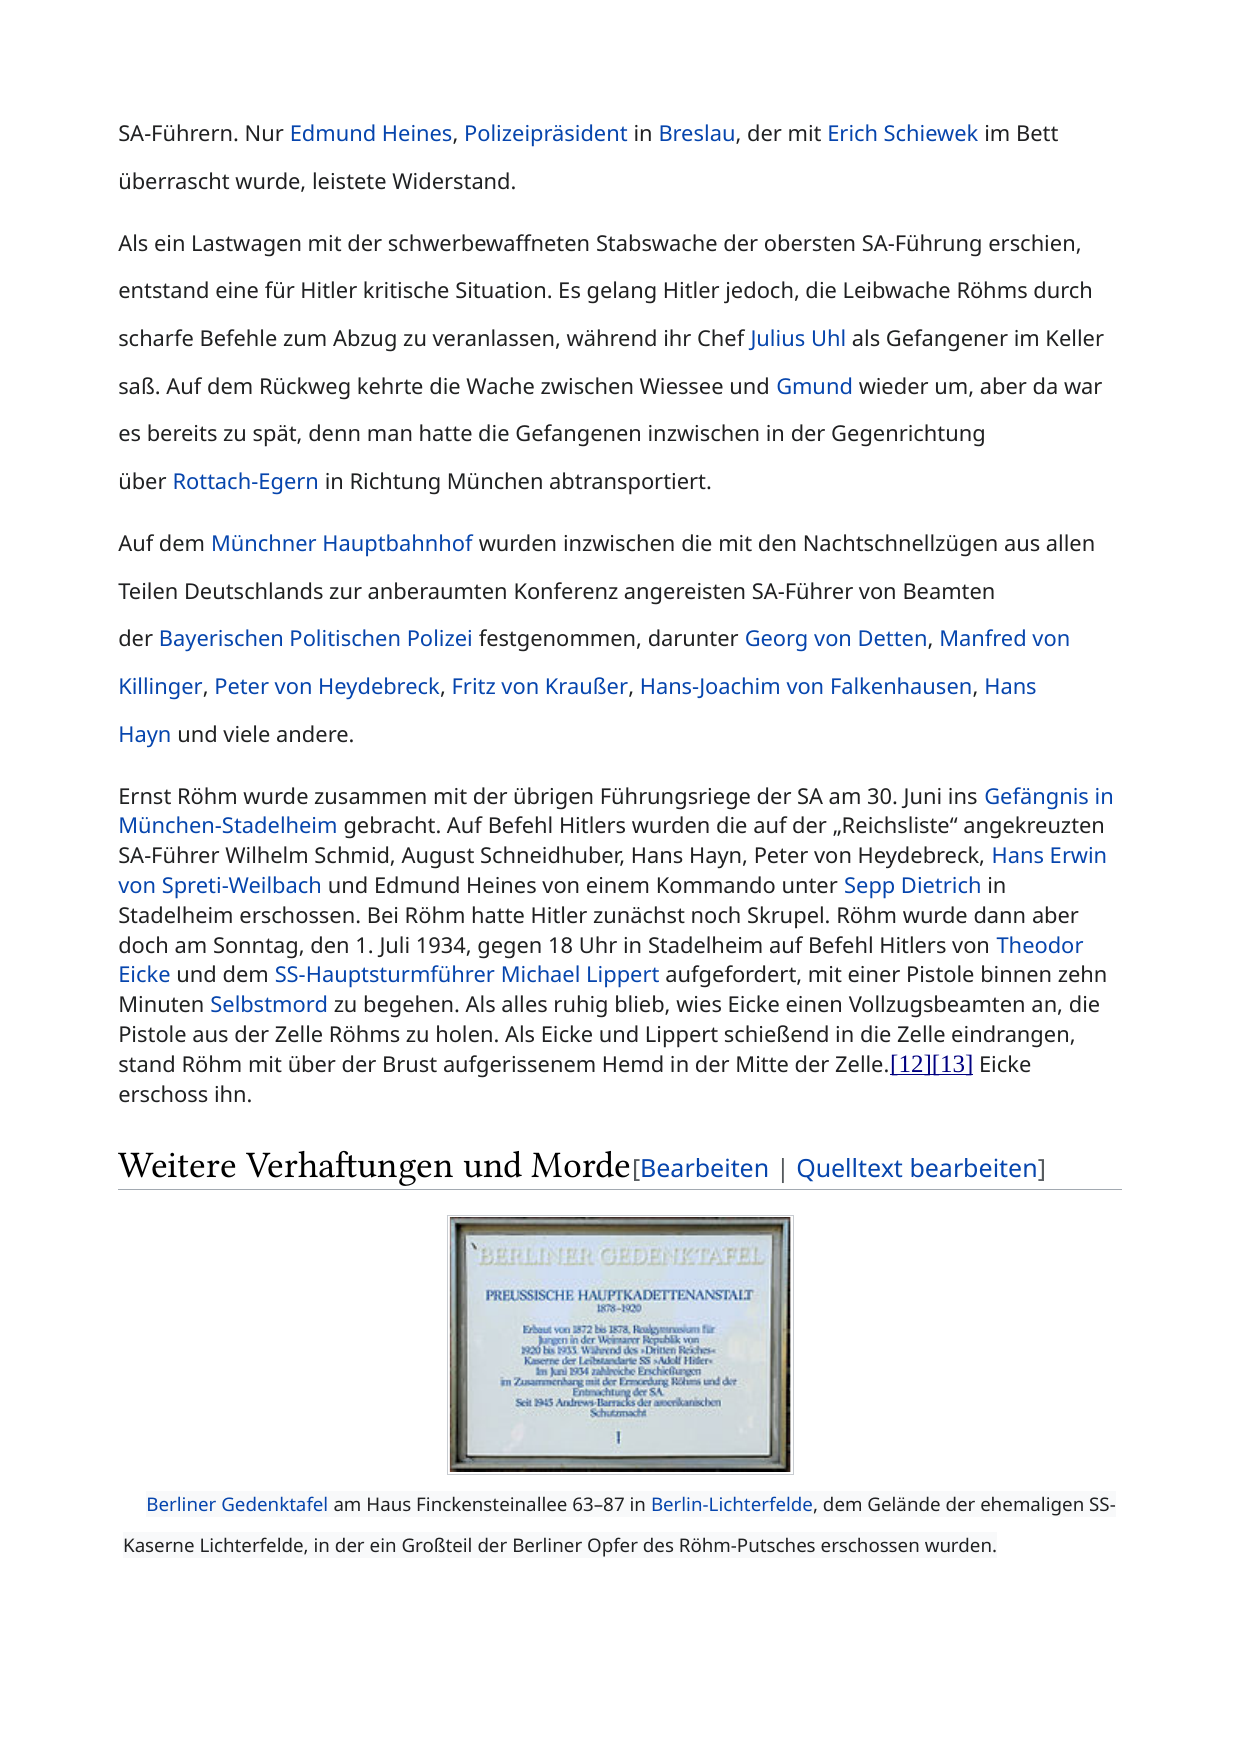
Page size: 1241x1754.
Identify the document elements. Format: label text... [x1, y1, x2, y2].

subtitle Weitere Verhaftungen und Morde[Bearbeiten | Quelltext bearbeiten] [118, 1144, 1122, 1189]
picture [449, 1217, 791, 1472]
text Auf dem Münchner Hauptbahnhof wurden inzwischen die mit den Nachtschnellzügen aus allen Teilen Deutschlands zur anberaumten Konferenz angereisten SA-Führer von Beamten der Bayerischen Politischen Polizei festgenommen, darunter Georg von Detten, Manfred von Killinger, Peter von Heydebreck, Fritz von Kraußer, Hans-Joachim von Falkenhausen, Hans Hayn und viele andere. [118, 528, 1122, 748]
text Als ein Lastwagen mit der schwerbewaffneten Stabswache der obersten SA-Führung erschien, entstand eine für Hitler kritische Situation. Es gelang Hitler jedoch, die Leibwache Röhms durch scharfe Befehle zum Abzug zu veranlassen, während ihr Chef Julius Uhl als Gefangener im Keller saß. Auf dem Rückweg kehrte die Wache zwischen Wiessee und Gmund wieder um, aber da war es bereits zu spät, denn man hatte die Gefangenen inzwischen in der Gegenrichtung über Rottach-Egern in Richtung München abtransportiert. [118, 228, 1122, 496]
text SA-Führern. Nur Edmund Heines, Polizeipräsident in Breslau, der mit Erich Schiewek im Bett überrascht wurde, leistete Widerstand. [118, 118, 1122, 196]
text Ernst Röhm wurde zusammen mit der übrigen Führungsriege der SA am 30. Juni ins Gefängnis in München-Stadelheim gebracht. Auf Befehl Hitlers wurden die auf der „Reichsliste“ angekreuzten SA-Führer Wilhelm Schmid, August Schneidhuber, Hans Hayn, Peter von Heydebreck, Hans Erwin von Spreti-Weilbach und Edmund Heines von einem Kommando unter Sepp Dietrich in Stadelheim erschossen. Bei Röhm hatte Hitler zunächst noch Skrupel. Röhm wurde dann aber doch am Sonntag, den 1. Juli 1934, gegen 18 Uhr in Stadelheim auf Befehl Hitlers von Theodor Eicke und dem SS-Hauptsturmführer Michael Lippert aufgefordert, mit einer Pistole binnen zehn Minuten Selbstmord zu begehen. Als alles ruhig blieb, wies Eicke einen Vollzugsbeamten an, die Pistole aus der Zelle Röhms zu holen. Als Eicke und Lippert schießend in die Zelle eindrangen, stand Röhm mit über der Brust aufgerissenem Hemd in der Mitte der Zelle.[12][13] Eicke erschoss ihn. [118, 781, 1122, 1108]
text Berliner Gedenktafel am Haus Finckensteinallee 63–87 in Berlin-Lichterfelde, dem Gelände der ehemaligen SS-Kaserne Lichterfelde, in der ein Großteil der Berliner Opfer des Röhm-Putsches erschossen wurden. [123, 1491, 1122, 1558]
